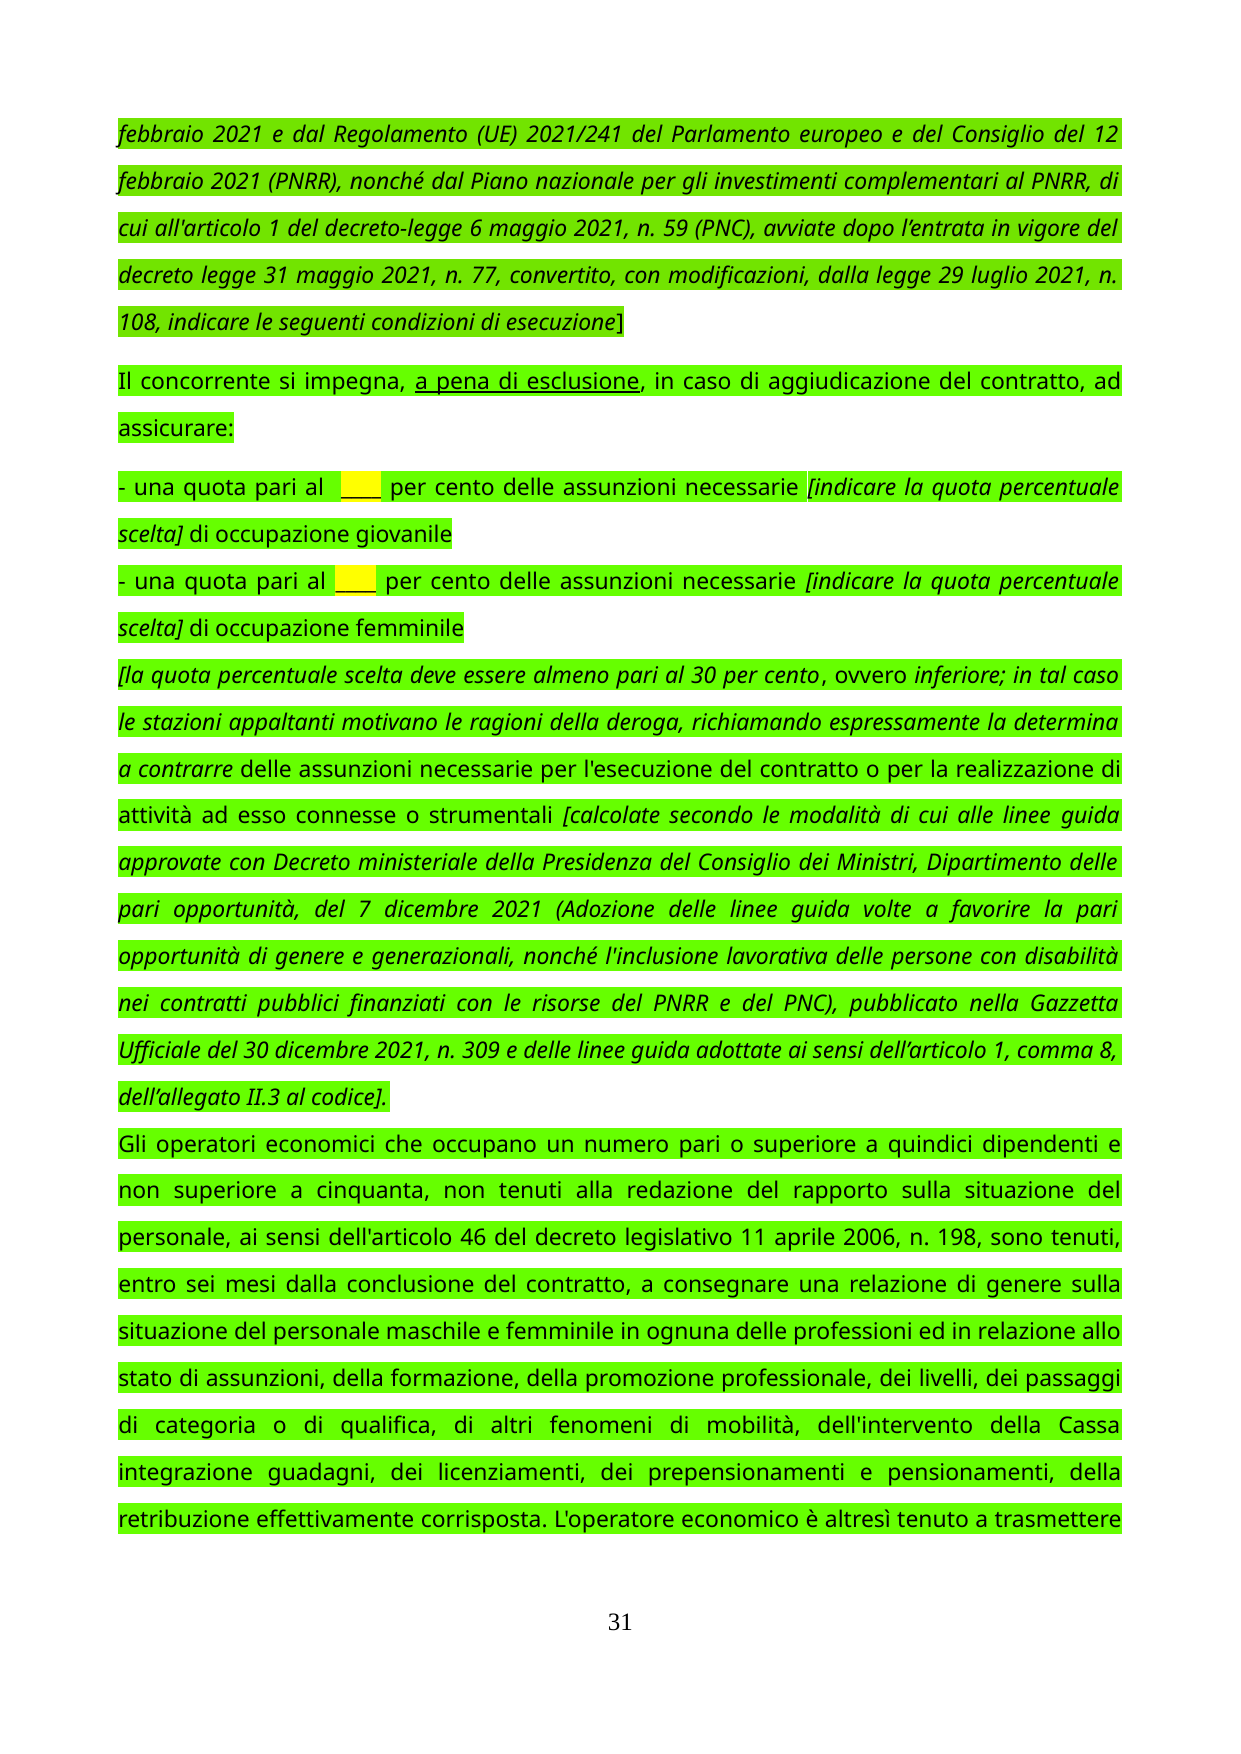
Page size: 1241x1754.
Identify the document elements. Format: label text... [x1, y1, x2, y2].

text Gli operatori economici che occupano un numero pari o superiore a quindici dipendenti e non superiore a cinquanta, non tenuti alla redazione del rapporto sulla situazione del personale, ai sensi dell'articolo 46 del decreto legislativo 11 aprile 2006, n. 198, sono tenuti, entro sei mesi dalla conclusione del contratto, a consegnare una relazione di genere sulla situazione del personale maschile e femminile in ognuna delle professioni ed in relazione allo stato di assunzioni, della formazione, della promozione professionale, dei livelli, dei passaggi di categoria o di qualifica, di altri fenomeni di mobilità, dell'intervento della Cassa integrazione guadagni, dei licenziamenti, dei prepensionamenti e pensionamenti, della retribuzione effettivamente corrisposta. L'operatore economico è altresì tenuto a trasmettere [118, 1127, 1122, 1534]
list - una quota pari al ____ per cento delle assunzioni necessarie [indicare la quota percentuale scelta] di occupazione giovanile [118, 471, 1122, 549]
text [la quota percentuale scelta deve essere almeno pari al 30 per cento, ovvero inferiore; in tal caso le stazioni appaltanti motivano le ragioni della deroga, richiamando espressamente la determina a contrarre delle assunzioni necessarie per l'esecuzione del contratto o per la realizzazione di attività ad esso connesse o strumentali [calcolate secondo le modalità di cui alle linee guida approvate con Decreto ministeriale della Presidenza del Consiglio dei Ministri, Dipartimento delle pari opportunità, del 7 dicembre 2021 (Adozione delle linee guida volte a favorire la pari opportunità di genere e generazionali, nonché l'inclusione lavorativa delle persone con disabilità nei contratti pubblici finanziati con le risorse del PNRR e del PNC), pubblicato nella Gazzetta Ufficiale del 30 dicembre 2021, n. 309 e delle linee guida adottate ai sensi dell’articolo 1, comma 8, dell’allegato II.3 al codice]. [118, 659, 1122, 1112]
text febbraio 2021 e dal Regolamento (UE) 2021/241 del Parlamento europeo e del Consiglio del 12 febbraio 2021 (PNRR), nonché dal Piano nazionale per gli investimenti complementari al PNRR, di cui all'articolo 1 del decreto-legge 6 maggio 2021, n. 59 (PNC), avviate dopo l’entrata in vigore del decreto legge 31 maggio 2021, n. 77, convertito, con modificazioni, dalla legge 29 luglio 2021, n. 108, indicare le seguenti condizioni di esecuzione] [118, 118, 1122, 337]
text Il concorrente si impegna, a pena di esclusione, in caso di aggiudicazione del contratto, ad assicurare: [118, 365, 1122, 443]
list - una quota pari al ____ per cento delle assunzioni necessarie [indicare la quota percentuale scelta] di occupazione femminile [118, 565, 1122, 643]
